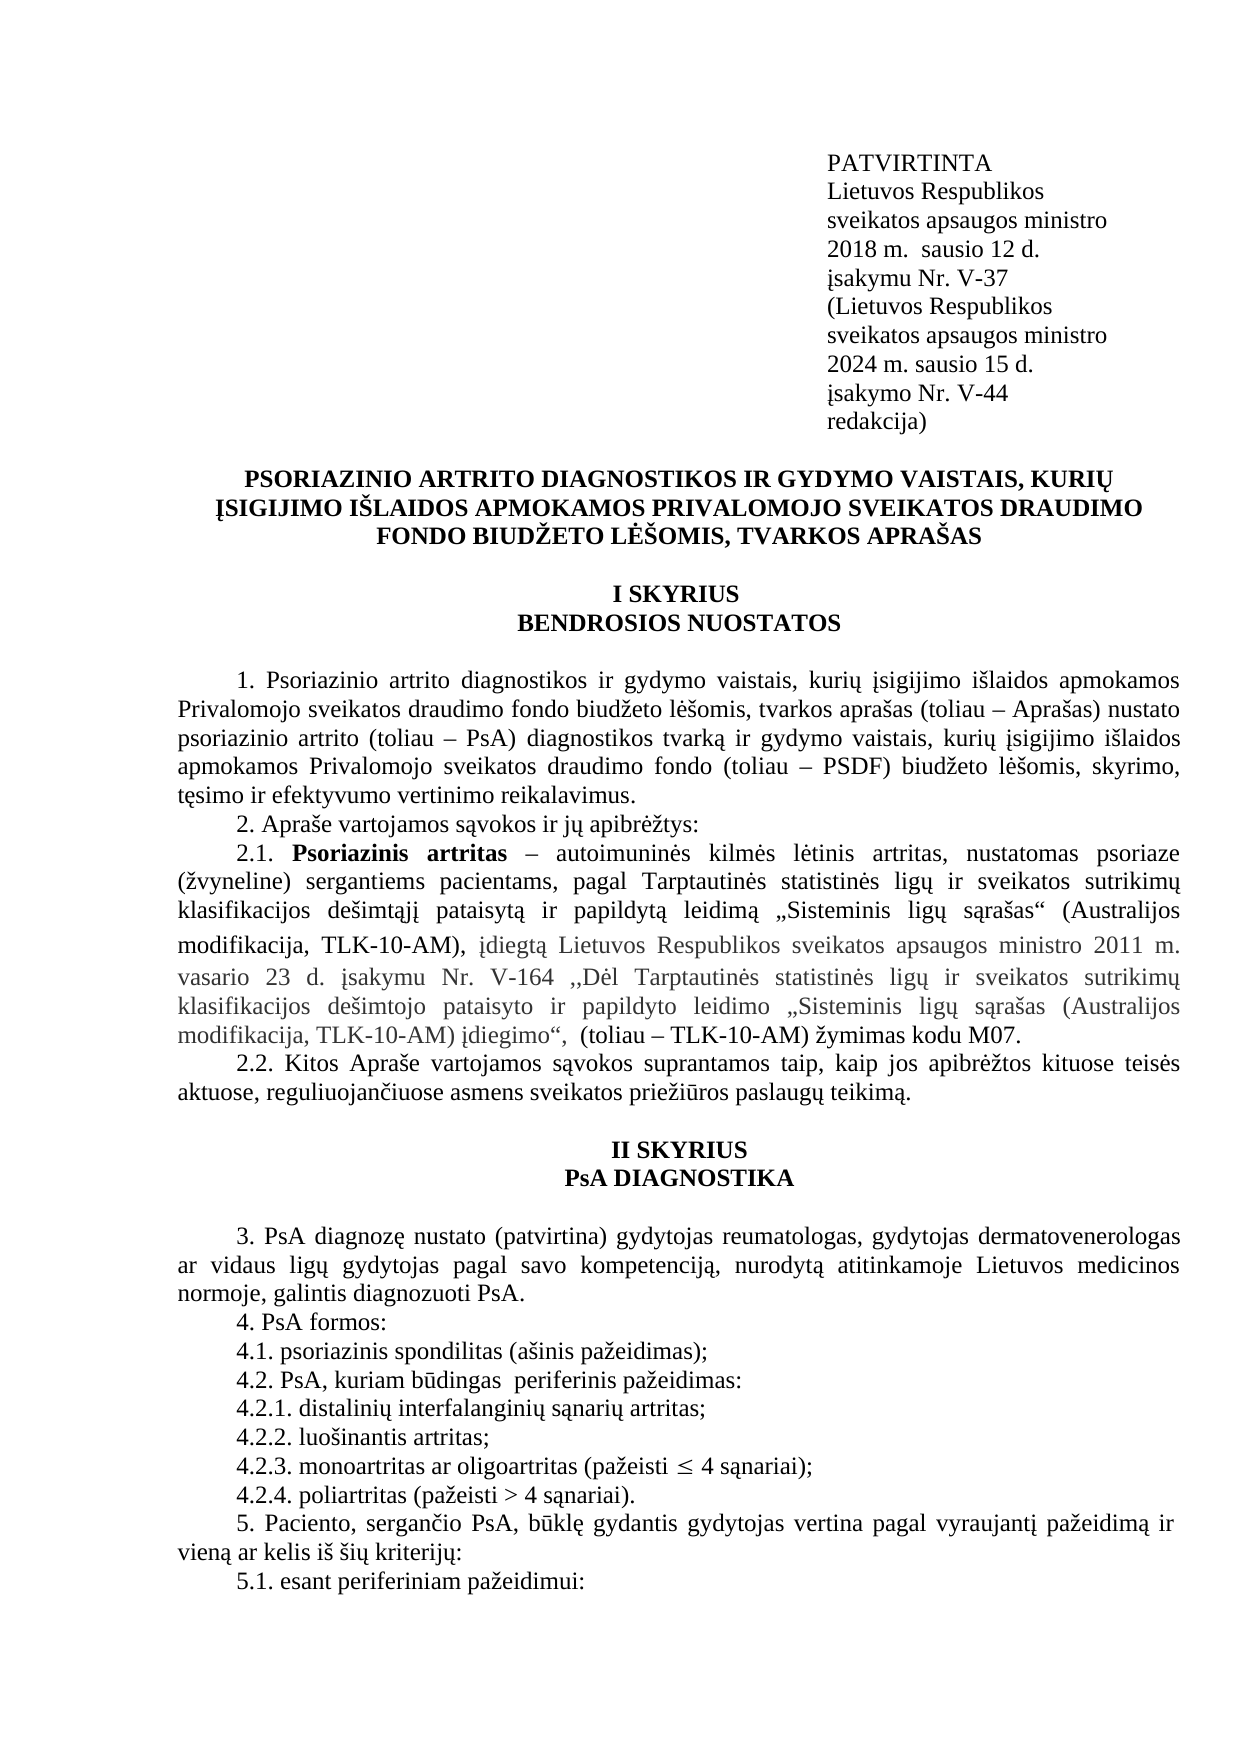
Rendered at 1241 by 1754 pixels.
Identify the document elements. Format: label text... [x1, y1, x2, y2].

text 2024 m. sausio 15 d. [177, 349, 1181, 378]
text 4.2.2. luošinantis artritas; [177, 1422, 1181, 1451]
text 4.1. psoriazinis spondilitas (ašinis pažeidimas); [177, 1336, 1181, 1365]
text sveikatos apsaugos ministro [177, 320, 1181, 349]
text PsA DIAGNOSTIKA [177, 1163, 1181, 1192]
text 5. Paciento, sergančio PsA, būklę gydantis gydytojas vertina pagal vyraujantį pažeidimą ir vieną ar kelis iš šių kriterijų: [177, 1508, 1175, 1566]
text I SKYRIUS [177, 579, 1181, 608]
text 2.2. Kitos Apraše vartojamos sąvokos suprantamos taip, kaip jos apibrėžtos kituose teisės aktuose, reguliuojančiuose asmens sveikatos priežiūros paslaugų teikimą. [177, 1048, 1181, 1106]
text 4.2.3. monoartritas ar oligoartritas (pažeisti  4 sąnariai); [177, 1451, 1181, 1480]
text 4. PsA formos: [177, 1307, 1181, 1336]
text II SKYRIUS [177, 1135, 1181, 1163]
text 2. Apraše vartojamos sąvokos ir jų apibrėžtys: [177, 809, 1181, 838]
text 5.1. esant periferiniam pažeidimui: [177, 1566, 1175, 1595]
text 4.2. PsA, kuriam būdingas periferinis pažeidimas: [177, 1365, 1181, 1393]
text 3. PsA diagnozę nustato (patvirtina) gydytojas reumatologas, gydytojas dermatovenerologas ar vidaus ligų gydytojas pagal savo kompetenciją, nurodytą atitinkamoje Lietuvos medicinos normoje, galintis diagnozuoti PsA. [177, 1221, 1181, 1307]
text PATVIRTINTA [177, 148, 1181, 176]
text 2.1. Psoriazinis artritas – autoimuninės kilmės lėtinis artritas, nustatomas psoriaze (žvyneline) sergantiems pacientams, pagal Tarptautinės statistinės ligų ir sveikatos sutrikimų klasifikacijos dešimtąjį pataisytą ir papildytą leidimą „Sisteminis ligų sąrašas“ (Australijos modifikacija, TLK-10-AM), įdiegtą Lietuvos Respublikos sveikatos apsaugos ministro 2011 m. vasario 23 d. įsakymu Nr. V-164 ,,Dėl Tarptautinės statistinės ligų ir sveikatos sutrikimų klasifikacijos dešimtojo pataisyto ir papildyto leidimo „Sisteminis ligų sąrašas (Australijos modifikacija, TLK-10-AM) įdiegimo“, (toliau – TLK-10-AM) žymimas kodu M07. [177, 838, 1181, 1048]
text įsakymo Nr. V-44 [177, 378, 1181, 406]
text įsakymu Nr. V-37 [177, 263, 1181, 291]
text redakcija) [177, 406, 1181, 435]
text sveikatos apsaugos ministro [177, 205, 1181, 234]
text 1. Psoriazinio artrito diagnostikos ir gydymo vaistais, kurių įsigijimo išlaidos apmokamos Privalomojo sveikatos draudimo fondo biudžeto lėšomis, tvarkos aprašas (toliau – Aprašas) nustato psoriazinio artrito (toliau – PsA) diagnostikos tvarką ir gydymo vaistais, kurių įsigijimo išlaidos apmokamos Privalomojo sveikatos draudimo fondo (toliau – PSDF) biudžeto lėšomis, skyrimo, tęsimo ir efektyvumo vertinimo reikalavimus. [177, 665, 1181, 809]
text BENDROSIOS NUOSTATOS [177, 608, 1181, 636]
text 4.2.1. distalinių interfalanginių sąnarių artritas; [177, 1393, 1181, 1422]
text Lietuvos Respublikos [177, 176, 1181, 205]
text 4.2.4. poliartritas (pažeisti > 4 sąnariai). [177, 1480, 1181, 1508]
text 2018 m. sausio 12 d. [177, 234, 1181, 263]
text (Lietuvos Respublikos [177, 291, 1181, 320]
text PSORIAZINIO ARTRITO DIAGNOSTIKOS IR GYDYMO VAISTAIS, KURIŲ ĮSIGIJIMO IŠLAIDOS APMOKAMOS PRIVALOMOJO SVEIKATOS DRAUDIMO FONDO BIUDŽETO LĖŠOMIS, TVARKOS APRAŠAS [177, 464, 1181, 550]
